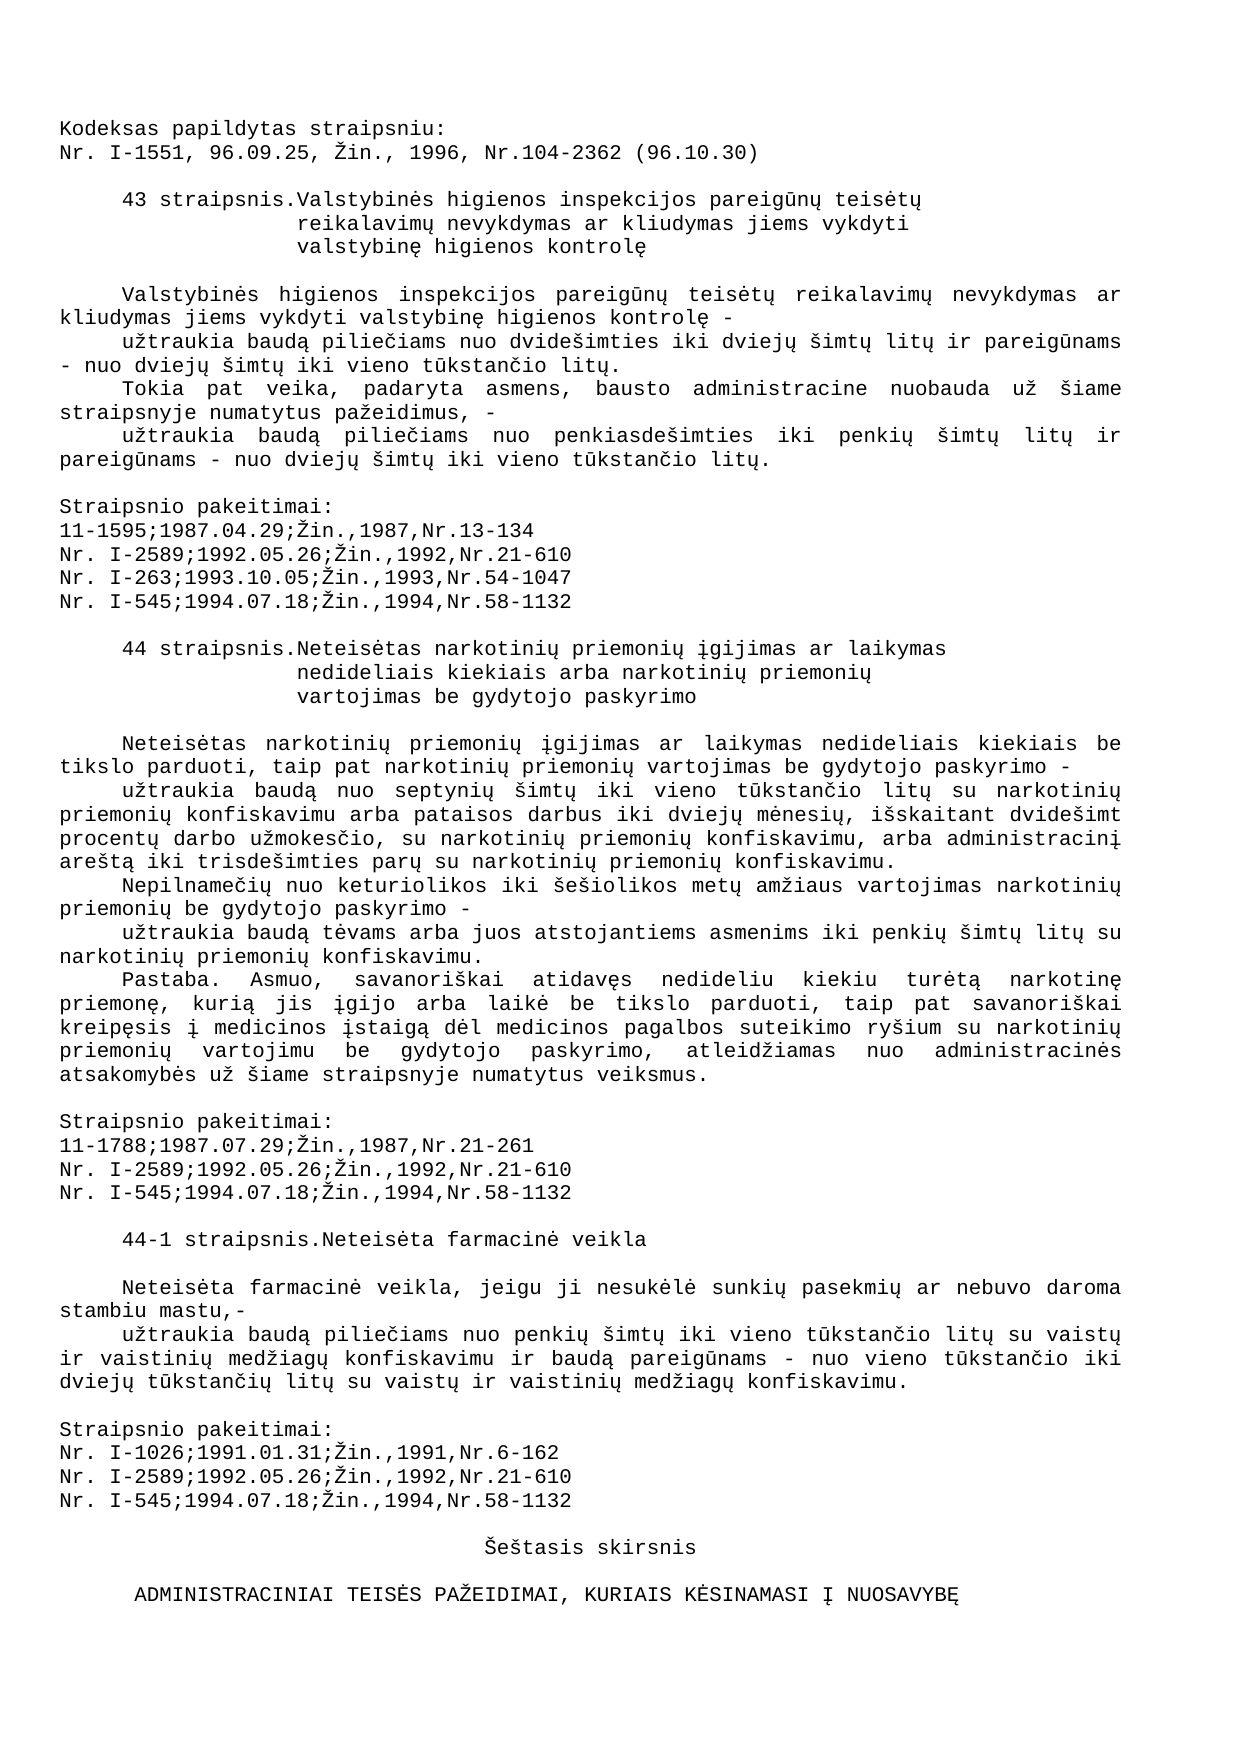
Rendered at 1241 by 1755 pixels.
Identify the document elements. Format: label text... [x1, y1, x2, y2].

text vartojimas be gydytojo paskyrimo [59, 686, 1122, 709]
text Kodeksas papildytas straipsniu: [59, 118, 1122, 142]
text Nr. I-545;1994.07.18;Žin.,1994,Nr.58-1132 [59, 1489, 1122, 1513]
text Nr. I-263;1993.10.05;Žin.,1993,Nr.54-1047 [59, 567, 1122, 591]
text reikalavimų nevykdymas ar kliudymas jiems vykdyti [59, 213, 1122, 236]
text Šeštasis skirsnis [59, 1537, 1122, 1561]
text užtraukia baudą piliečiams nuo dvidešimties iki dviejų šimtų litų ir pareigūnams - nuo dviejų šimtų iki vieno tūkstančio litų. [59, 331, 1122, 378]
text valstybinę higienos kontrolę [59, 236, 1122, 260]
text užtraukia baudą piliečiams nuo penkių šimtų iki vieno tūkstančio litų su vaistų ir vaistinių medžiagų konfiskavimu ir baudą pareigūnams - nuo vieno tūkstančio iki dviejų tūkstančių litų su vaistų ir vaistinių medžiagų konfiskavimu. [59, 1324, 1122, 1395]
text Nepilnamečių nuo keturiolikos iki šešiolikos metų amžiaus vartojimas narkotinių priemonių be gydytojo paskyrimo - [59, 875, 1122, 922]
text 11-1595;1987.04.29;Žin.,1987,Nr.13-134 [59, 520, 1122, 544]
text užtraukia baudą piliečiams nuo penkiasdešimties iki penkių šimtų litų ir pareigūnams - nuo dviejų šimtų iki vieno tūkstančio litų. [59, 426, 1122, 473]
text Valstybinės higienos inspekcijos pareigūnų teisėtų reikalavimų nevykdymas ar kliudymas jiems vykdyti valstybinę higienos kontrolę - [59, 284, 1122, 331]
text užtraukia baudą tėvams arba juos atstojantiems asmenims iki penkių šimtų litų su narkotinių priemonių konfiskavimu. [59, 922, 1122, 969]
text užtraukia baudą nuo septynių šimtų iki vieno tūkstančio litų su narkotinių priemonių konfiskavimu arba pataisos darbus iki dviejų mėnesių, išskaitant dvidešimt procentų darbo užmokesčio, su narkotinių priemonių konfiskavimu, arba administracinį areštą iki trisdešimties parų su narkotinių priemonių konfiskavimu. [59, 780, 1122, 875]
text 43 straipsnis.Valstybinės higienos inspekcijos pareigūnų teisėtų [59, 189, 1122, 213]
text 44 straipsnis.Neteisėtas narkotinių priemonių įgijimas ar laikymas [59, 638, 1122, 662]
text Tokia pat veika, padaryta asmens, bausto administracine nuobauda už šiame straipsnyje numatytus pažeidimus, - [59, 378, 1122, 426]
text Straipsnio pakeitimai: [59, 1419, 1122, 1442]
text ADMINISTRACINIAI TEISĖS PAŽEIDIMAI, KURIAIS KĖSINAMASI Į NUOSAVYBĘ [59, 1584, 1122, 1608]
text Nr. I-1026;1991.01.31;Žin.,1991,Nr.6-162 [59, 1442, 1122, 1466]
text 44-1 straipsnis.Neteisėta farmacinė veikla [59, 1229, 1122, 1253]
text Nr. I-1551, 96.09.25, Žin., 1996, Nr.104-2362 (96.10.30) [59, 142, 1122, 165]
text Straipsnio pakeitimai: [59, 1111, 1122, 1135]
text Nr. I-2589;1992.05.26;Žin.,1992,Nr.21-610 [59, 1466, 1122, 1489]
text Neteisėta farmacinė veikla, jeigu ji nesukėlė sunkių pasekmių ar nebuvo daroma stambiu mastu,- [59, 1277, 1122, 1324]
text Nr. I-2589;1992.05.26;Žin.,1992,Nr.21-610 [59, 1158, 1122, 1182]
text Pastaba. Asmuo, savanoriškai atidavęs nedideliu kiekiu turėtą narkotinę priemonę, kurią jis įgijo arba laikė be tikslo parduoti, taip pat savanoriškai kreipęsis į medicinos įstaigą dėl medicinos pagalbos suteikimo ryšium su narkotinių priemonių vartojimu be gydytojo paskyrimo, atleidžiamas nuo administracinės atsakomybės už šiame straipsnyje numatytus veiksmus. [59, 969, 1122, 1088]
text nedideliais kiekiais arba narkotinių priemonių [59, 662, 1122, 686]
text Nr. I-545;1994.07.18;Žin.,1994,Nr.58-1132 [59, 1182, 1122, 1206]
text Neteisėtas narkotinių priemonių įgijimas ar laikymas nedideliais kiekiais be tikslo parduoti, taip pat narkotinių priemonių vartojimas be gydytojo paskyrimo - [59, 733, 1122, 780]
text Nr. I-2589;1992.05.26;Žin.,1992,Nr.21-610 [59, 544, 1122, 567]
text 11-1788;1987.07.29;Žin.,1987,Nr.21-261 [59, 1135, 1122, 1158]
text Straipsnio pakeitimai: [59, 496, 1122, 520]
text Nr. I-545;1994.07.18;Žin.,1994,Nr.58-1132 [59, 591, 1122, 615]
